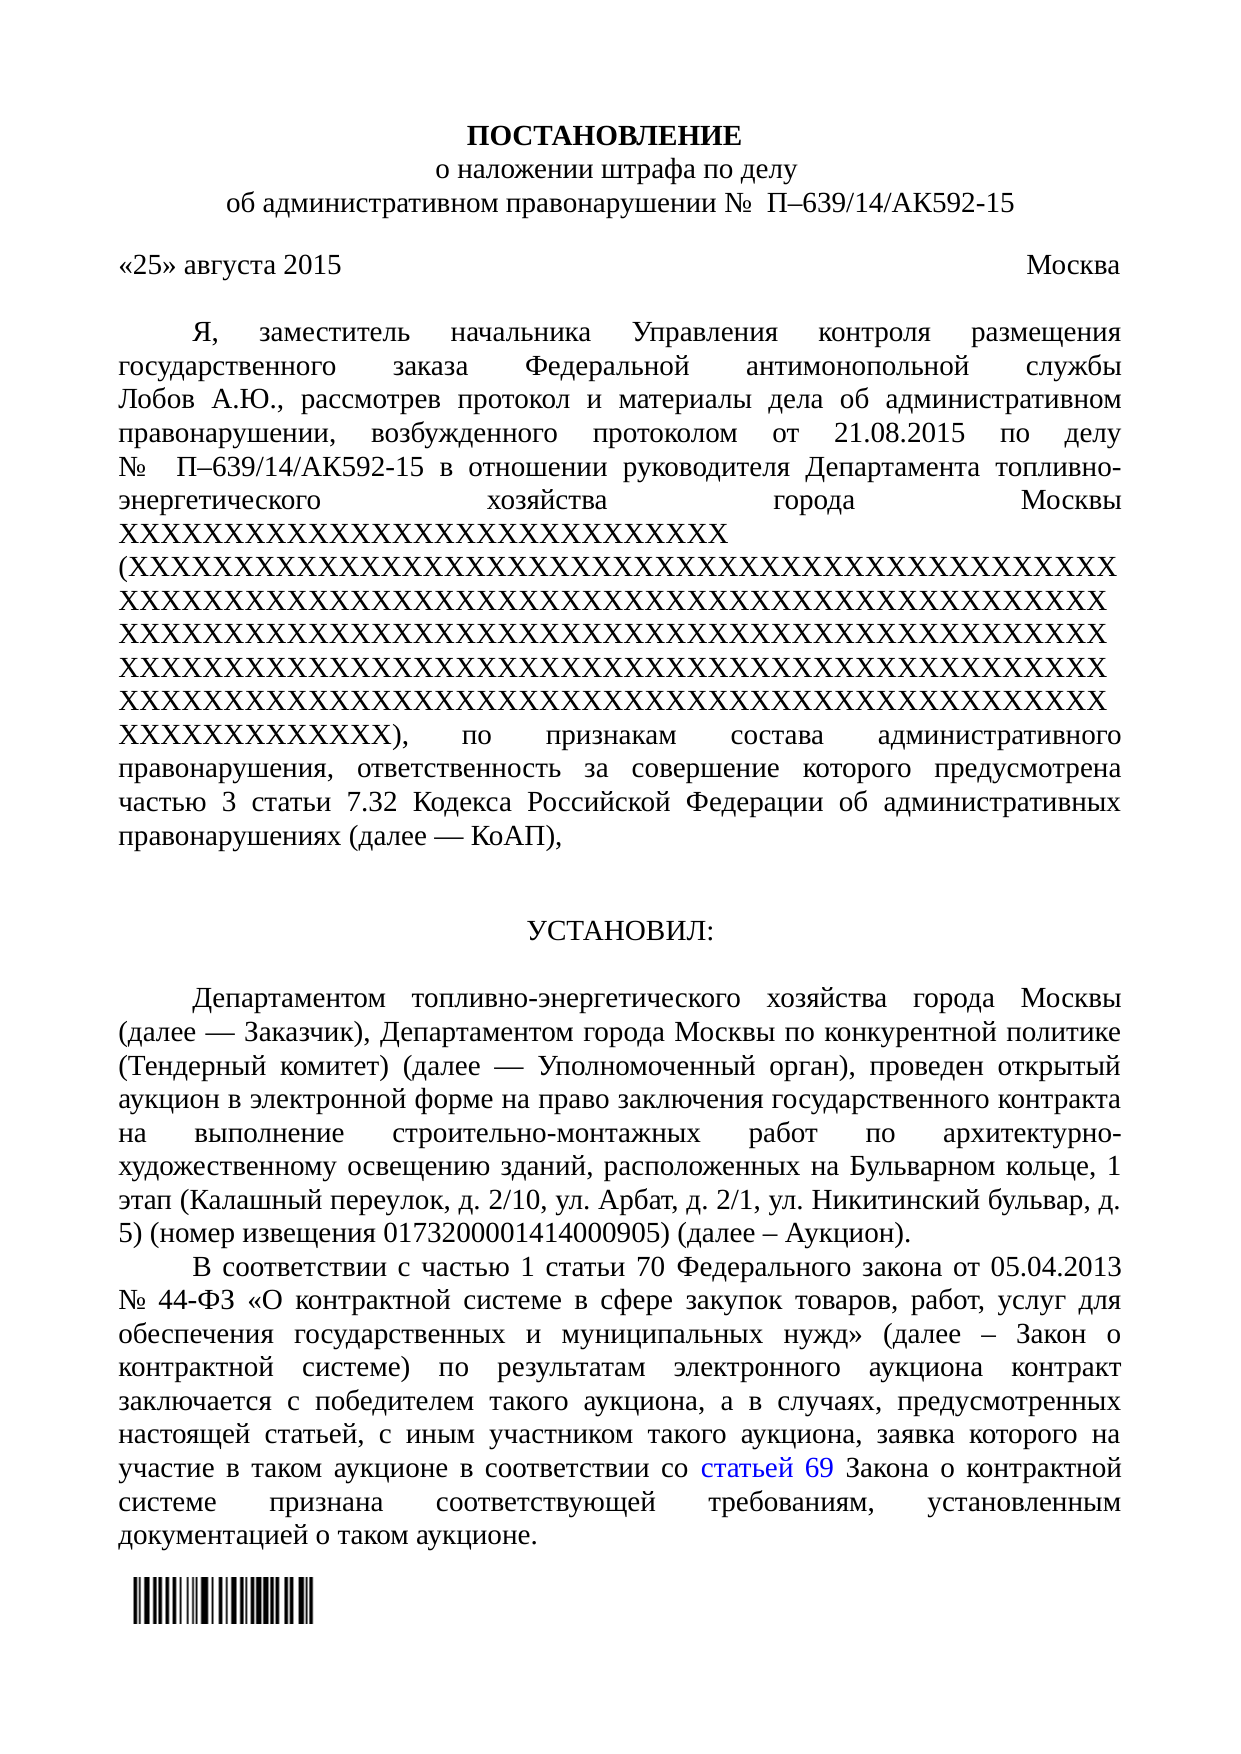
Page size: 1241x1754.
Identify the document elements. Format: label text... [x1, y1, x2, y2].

text УСТАНОВИЛ: [118, 913, 1122, 947]
text о наложении штрафа по делу [118, 152, 1122, 185]
text Департаментом топливно-энергетического хозяйства города Москвы (далее — Заказчик), Департаментом города Москвы по конкурентной политике (Тендерный комитет) (далее — Уполномоченный орган), проведен открытый аукцион в электронной форме на право заключения государственного контракта на выполнение строительно-монтажных работ по архитектурно-художественному освещению зданий, расположенных на Бульварном кольце, 1 этап (Калашный переулок, д. 2/10, ул. Арбат, д. 2/1, ул. Никитинский бульвар, д. 5) (номер извещения 0173200001414000905) (далее – Аукцион). [118, 981, 1122, 1249]
text «25» августа 2015 Москва [118, 247, 1122, 281]
text ПОСТАНОВЛЕНИЕ [117, 118, 1078, 152]
text В соответствии с частью 1 статьи 70 Федерального закона от 05.04.2013 № 44-ФЗ «О контрактной системе в сфере закупок товаров, работ, услуг для обеспечения государственных и муниципальных нужд» (далее – Закон о контрактной системе) по результатам электронного аукциона контракт заключается с победителем такого аукциона, а в случаях, предусмотренных настоящей статьей, с иным участником такого аукциона, заявка которого на участие в таком аукционе в соответствии со статьей 69 Закона о контрактной системе признана соответствующей требованиям, установленным документацией о таком аукционе. [118, 1249, 1122, 1551]
picture [118, 1577, 331, 1624]
text об административном правонарушении № П–639/14/АК592-15 [118, 185, 1122, 219]
text Я, заместитель начальника Управления контроля размещения государственного заказа Федеральной антимонопольной службы Лобов А.Ю., рассмотрев протокол и материалы дела об административном правонарушении, возбужденного протоколом от 21.08.2015 по делу № П–639/14/АК592-15 в отношении руководителя Департамента топливно-энергетического хозяйства города Москвы XXXXXXXXXXXXXXXXXXXXXXXXXXXXX (XXXXXXXXXXXXXXXXXXXXXXXXXXXXXXXXXXXXXXXXXXXXXXXXXXXXXXXXXXXXXXXXXXXXXXXXXXXXXXXXXXXXXXXXXXXXXXXXXXXXXXXXXXXXXXXXXXXXXXXXXXXXXXXXXXXXXXXXXXXXXXXXXXXXXXXXXXXXXXXXXXXXXXXXXXXXXXXXXXXXXXXXXXXXXXXXXXXXXXXXXXXXXXXXXXXXXXXXXXXXXXXXXXXXXXXXXXXXXXXXXXXXXXXX), по признакам состава административного правонарушения, ответственность за совершение которого предусмотрена частью 3 статьи 7.32 Кодекса Российской Федерации об административных правонарушениях (далее — КоАП), [118, 314, 1122, 851]
